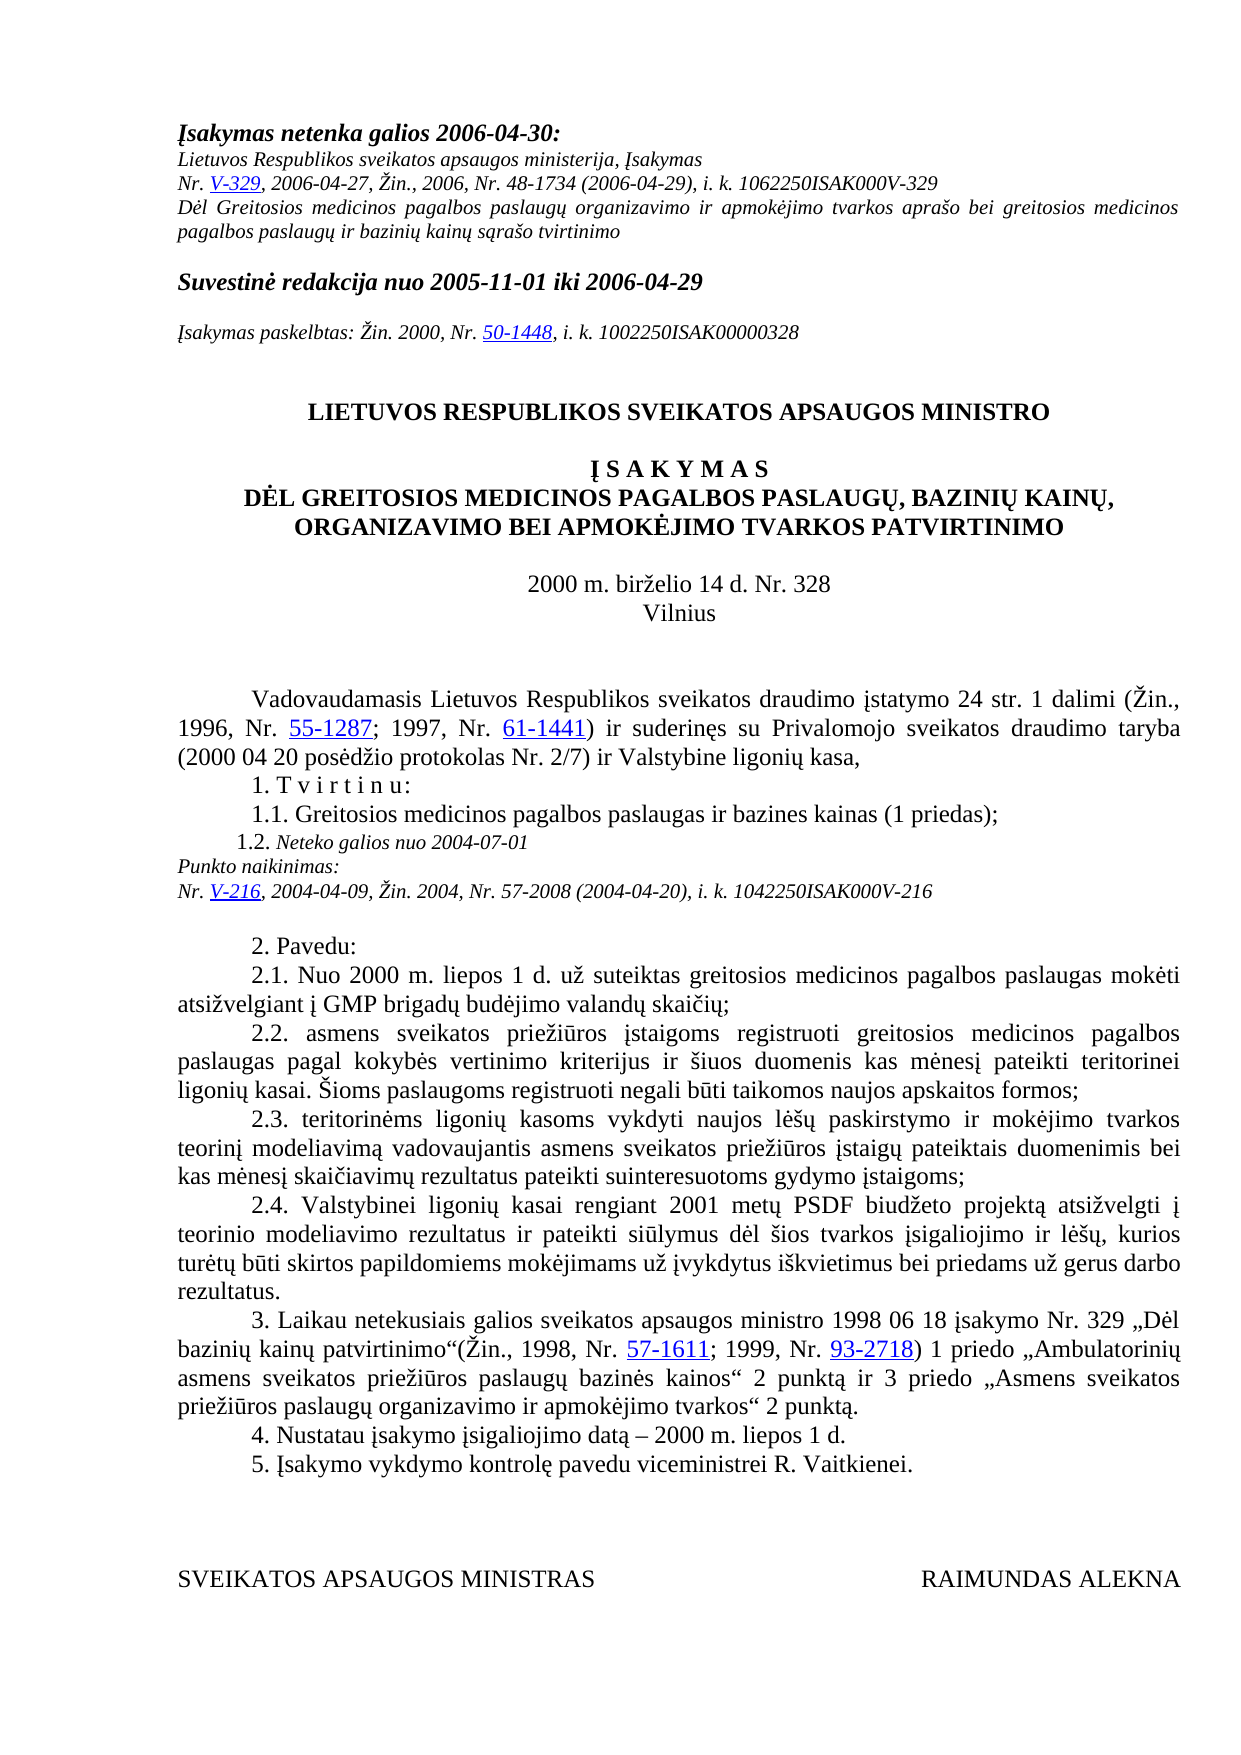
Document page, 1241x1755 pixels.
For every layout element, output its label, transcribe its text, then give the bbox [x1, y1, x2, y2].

text 2000 m. birželio 14 d. Nr. 328 [177, 569, 1181, 598]
text Lietuvos Respublikos sveikatos apsaugos ministerija, Įsakymas [177, 147, 1181, 171]
text Nr. V-216, 2004-04-09, Žin. 2004, Nr. 57-2008 (2004-04-20), i. k. 1042250ISAK000V-216 [177, 878, 1181, 903]
text Vadovaudamasis Lietuvos Respublikos sveikatos draudimo įstatymo 24 str. 1 dalimi (Žin., 1996, Nr. 55-1287; 1997, Nr. 61-1441) ir suderinęs su Privalomojo sveikatos draudimo taryba (2000 04 20 posėdžio protokolas Nr. 2/7) ir Valstybine ligonių kasa, [177, 684, 1181, 771]
text Punkto naikinimas: [177, 854, 1181, 878]
text Vilnius [177, 598, 1181, 627]
text Įsakymas paskelbtas: Žin. 2000, Nr. 50-1448, i. k. 1002250ISAK00000328 [177, 320, 1181, 344]
text Dėl Greitosios medicinos pagalbos paslaugų organizavimo ir apmokėjimo tvarkos aprašo bei greitosios medicinos pagalbos paslaugų ir bazinių kainų sąrašo tvirtinimo [177, 195, 1181, 243]
text 2. Pavedu: [177, 931, 1181, 960]
text 3. Laikau netekusiais galios sveikatos apsaugos ministro 1998 06 18 įsakymo Nr. 329 „Dėl bazinių kainų patvirtinimo“(Žin., 1998, Nr. 57-1611; 1999, Nr. 93-2718) 1 priedo „Ambulatorinių asmens sveikatos priežiūros paslaugų bazinės kainos“ 2 punktą ir 3 priedo „Asmens sveikatos priežiūros paslaugų organizavimo ir apmokėjimo tvarkos“ 2 punktą. [177, 1305, 1181, 1420]
text SVEIKATOS APSAUGOS MINISTRAS RAIMUNDAS ALEKNA [177, 1564, 1181, 1593]
text DĖL GREITOSIOS MEDICINOS PAGALBOS PASLAUGŲ, BAZINIŲ KAINŲ, ORGANIZAVIMO BEI APMOKĖJIMO TVARKOS PATVIRTINIMO [177, 483, 1181, 541]
text 1.1. Greitosios medicinos pagalbos paslaugas ir bazines kainas (1 priedas); [177, 799, 1181, 828]
text 2.1. Nuo 2000 m. liepos 1 d. už suteiktas greitosios medicinos pagalbos paslaugas mokėti atsižvelgiant į GMP brigadų budėjimo valandų skaičių; [177, 960, 1181, 1018]
text Suvestinė redakcija nuo 2005-11-01 iki 2006-04-29 [177, 267, 1181, 296]
text Įsakymas netenka galios 2006-04-30: [177, 118, 1181, 147]
text Nr. V-329, 2006-04-27, Žin., 2006, Nr. 48-1734 (2006-04-29), i. k. 1062250ISAK000V-329 [177, 171, 1181, 195]
text 1. Tvirtinu: [177, 771, 1181, 799]
text 2.2. asmens sveikatos priežiūros įstaigoms registruoti greitosios medicinos pagalbos paslaugas pagal kokybės vertinimo kriterijus ir šiuos duomenis kas mėnesį pateikti teritorinei ligonių kasai. Šioms paslaugoms registruoti negali būti taikomos naujos apskaitos formos; [177, 1018, 1181, 1104]
text Į S A K Y M A S [177, 454, 1181, 483]
text 1.2. Neteko galios nuo 2004-07-01 [177, 828, 1181, 854]
text 5. Įsakymo vykdymo kontrolę pavedu viceministrei R. Vaitkienei. [177, 1449, 1181, 1478]
text LIETUVOS RESPUBLIKOS SVEIKATOS APSAUGOS MINISTRO [177, 397, 1181, 426]
text 4. Nustatau įsakymo įsigaliojimo datą – 2000 m. liepos 1 d. [177, 1420, 1181, 1449]
text 2.3. teritorinėms ligonių kasoms vykdyti naujos lėšų paskirstymo ir mokėjimo tvarkos teorinį modeliavimą vadovaujantis asmens sveikatos priežiūros įstaigų pateiktais duomenimis bei kas mėnesį skaičiavimų rezultatus pateikti suinteresuotoms gydymo įstaigoms; [177, 1104, 1181, 1190]
text 2.4. Valstybinei ligonių kasai rengiant 2001 metų PSDF biudžeto projektą atsižvelgti į teorinio modeliavimo rezultatus ir pateikti siūlymus dėl šios tvarkos įsigaliojimo ir lėšų, kurios turėtų būti skirtos papildomiems mokėjimams už įvykdytus iškvietimus bei priedams už gerus darbo rezultatus. [177, 1190, 1181, 1305]
